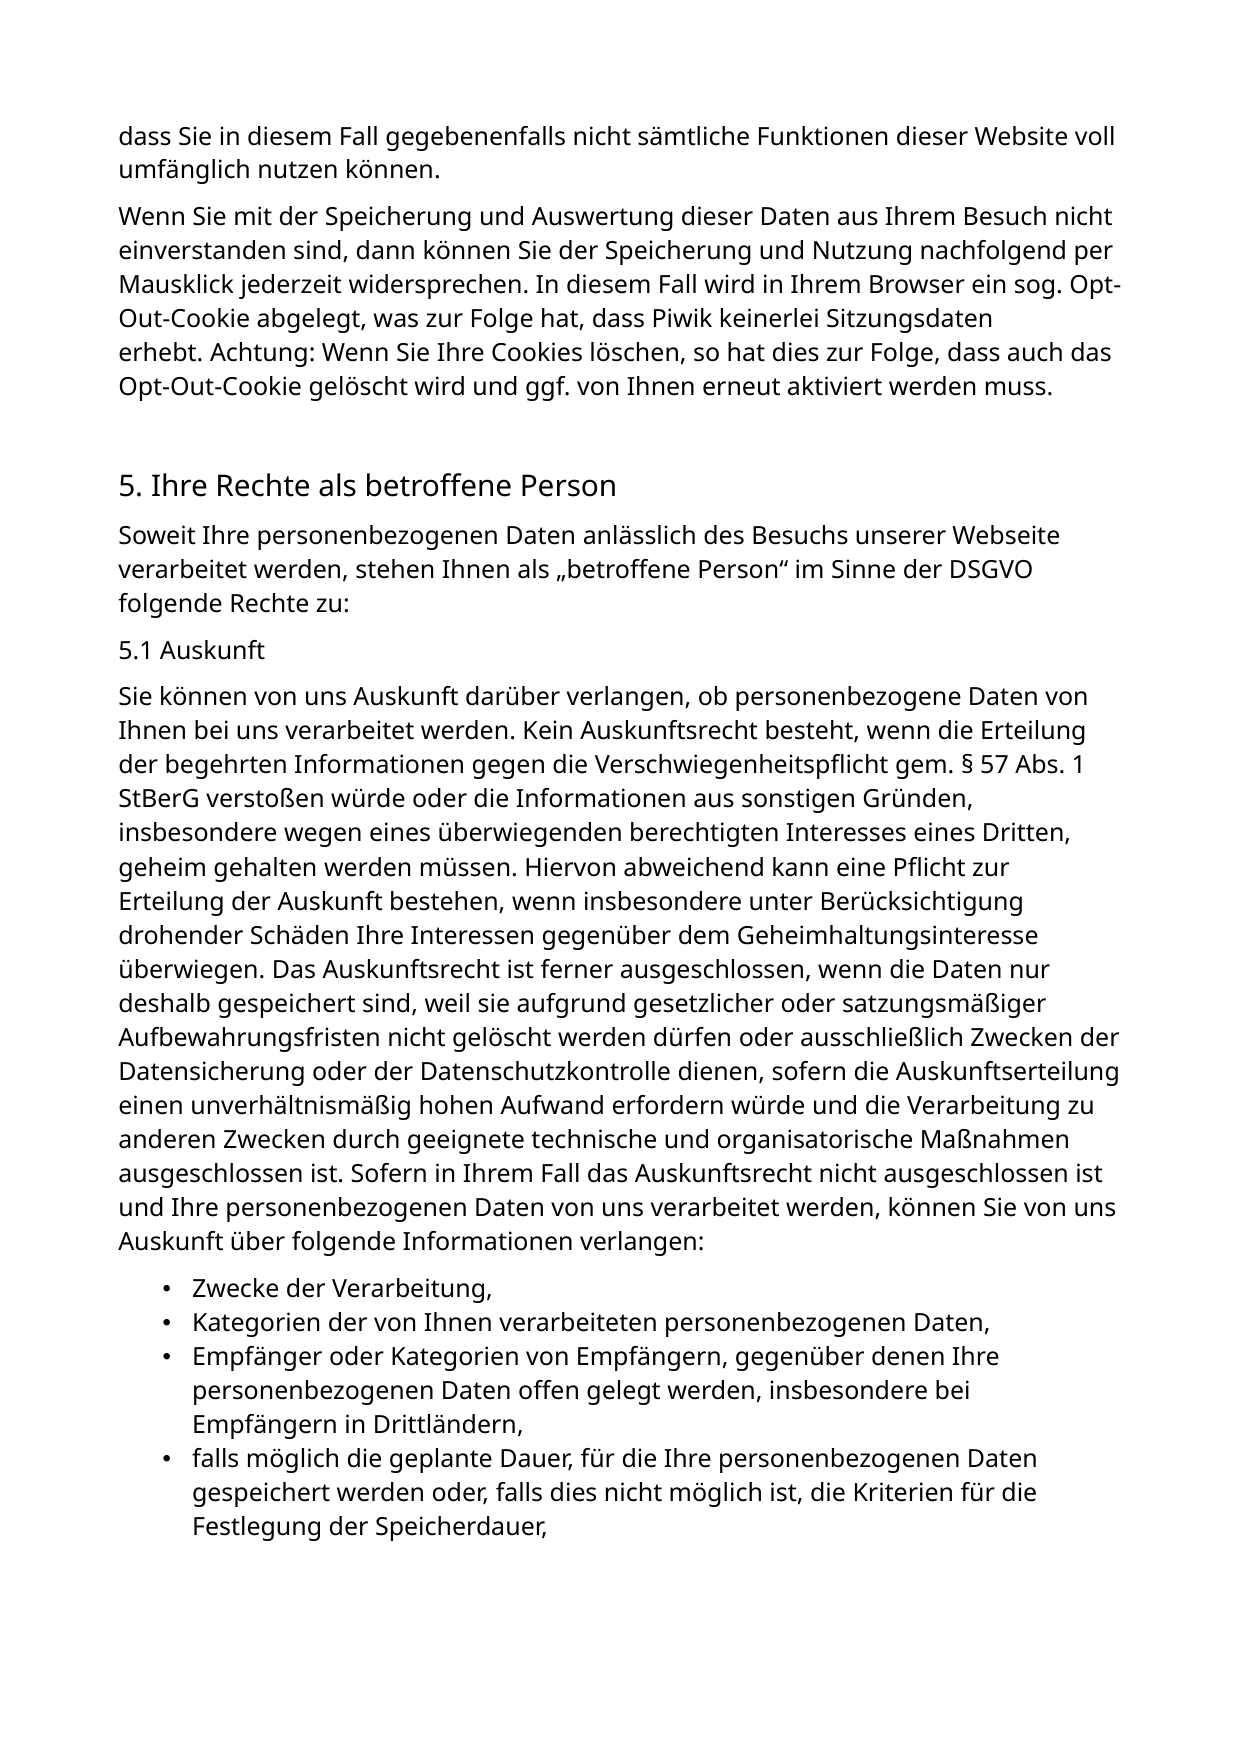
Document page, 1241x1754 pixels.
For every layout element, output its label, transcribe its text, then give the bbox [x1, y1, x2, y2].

text 5.1 Auskunft [118, 632, 1122, 666]
list Kategorien der von Ihnen verarbeiteten personenbezogenen Daten, [162, 1304, 1122, 1338]
text dass Sie in diesem Fall gegebenenfalls nicht sämtliche Funktionen dieser Website voll umfänglich nutzen können. [118, 118, 1122, 186]
text Soweit Ihre personenbezogenen Daten anlässlich des Besuchs unserer Webseite verarbeitet werden, stehen Ihnen als „betroffene Person“ im Sinne der DSGVO folgende Rechte zu: [118, 518, 1122, 620]
list Zwecke der Verarbeitung, [162, 1270, 1122, 1304]
text Wenn Sie mit der Speicherung und Auswertung dieser Daten aus Ihrem Besuch nicht einverstanden sind, dann können Sie der Speicherung und Nutzung nachfolgend per Mausklick jederzeit widersprechen. In diesem Fall wird in Ihrem Browser ein sog. Opt-Out-Cookie abgelegt, was zur Folge hat, dass Piwik keinerlei Sitzungsdaten erhebt. Achtung: Wenn Sie Ihre Cookies löschen, so hat dies zur Folge, dass auch das Opt-Out-Cookie gelöscht wird und ggf. von Ihnen erneut aktiviert werden muss. [118, 199, 1122, 403]
text Sie können von uns Auskunft darüber verlangen, ob personenbezogene Daten von Ihnen bei uns verarbeitet werden. Kein Auskunftsrecht besteht, wenn die Erteilung der begehrten Informationen gegen die Verschwiegenheitspflicht gem. § 57 Abs. 1 StBerG verstoßen würde oder die Informationen aus sonstigen Gründen, insbesondere wegen eines überwiegenden berechtigten Interesses eines Dritten, geheim gehalten werden müssen. Hiervon abweichend kann eine Pflicht zur Erteilung der Auskunft bestehen, wenn insbesondere unter Berücksichtigung drohender Schäden Ihre Interessen gegenüber dem Geheimhaltungsinteresse überwiegen. Das Auskunftsrecht ist ferner ausgeschlossen, wenn die Daten nur deshalb gespeichert sind, weil sie aufgrund gesetzlicher oder satzungsmäßiger Aufbewahrungsfristen nicht gelöscht werden dürfen oder ausschließlich Zwecken der Datensicherung oder der Datenschutzkontrolle dienen, sofern die Auskunftserteilung einen unverhältnismäßig hohen Aufwand erfordern würde und die Verarbeitung zu anderen Zwecken durch geeignete technische und organisatorische Maßnahmen ausgeschlossen ist. Sofern in Ihrem Fall das Auskunftsrecht nicht ausgeschlossen ist und Ihre personenbezogenen Daten von uns verarbeitet werden, können Sie von uns Auskunft über folgende Informationen verlangen: [118, 679, 1122, 1258]
subtitle 5. Ihre Rechte als betroffene Person [118, 465, 1122, 505]
list Empfänger oder Kategorien von Empfängern, gegenüber denen Ihre personenbezogenen Daten offen gelegt werden, insbesondere bei Empfängern in Drittländern, [162, 1338, 1122, 1441]
list falls möglich die geplante Dauer, für die Ihre personenbezogenen Daten gespeichert werden oder, falls dies nicht möglich ist, die Kriterien für die Festlegung der Speicherdauer, [162, 1441, 1122, 1543]
